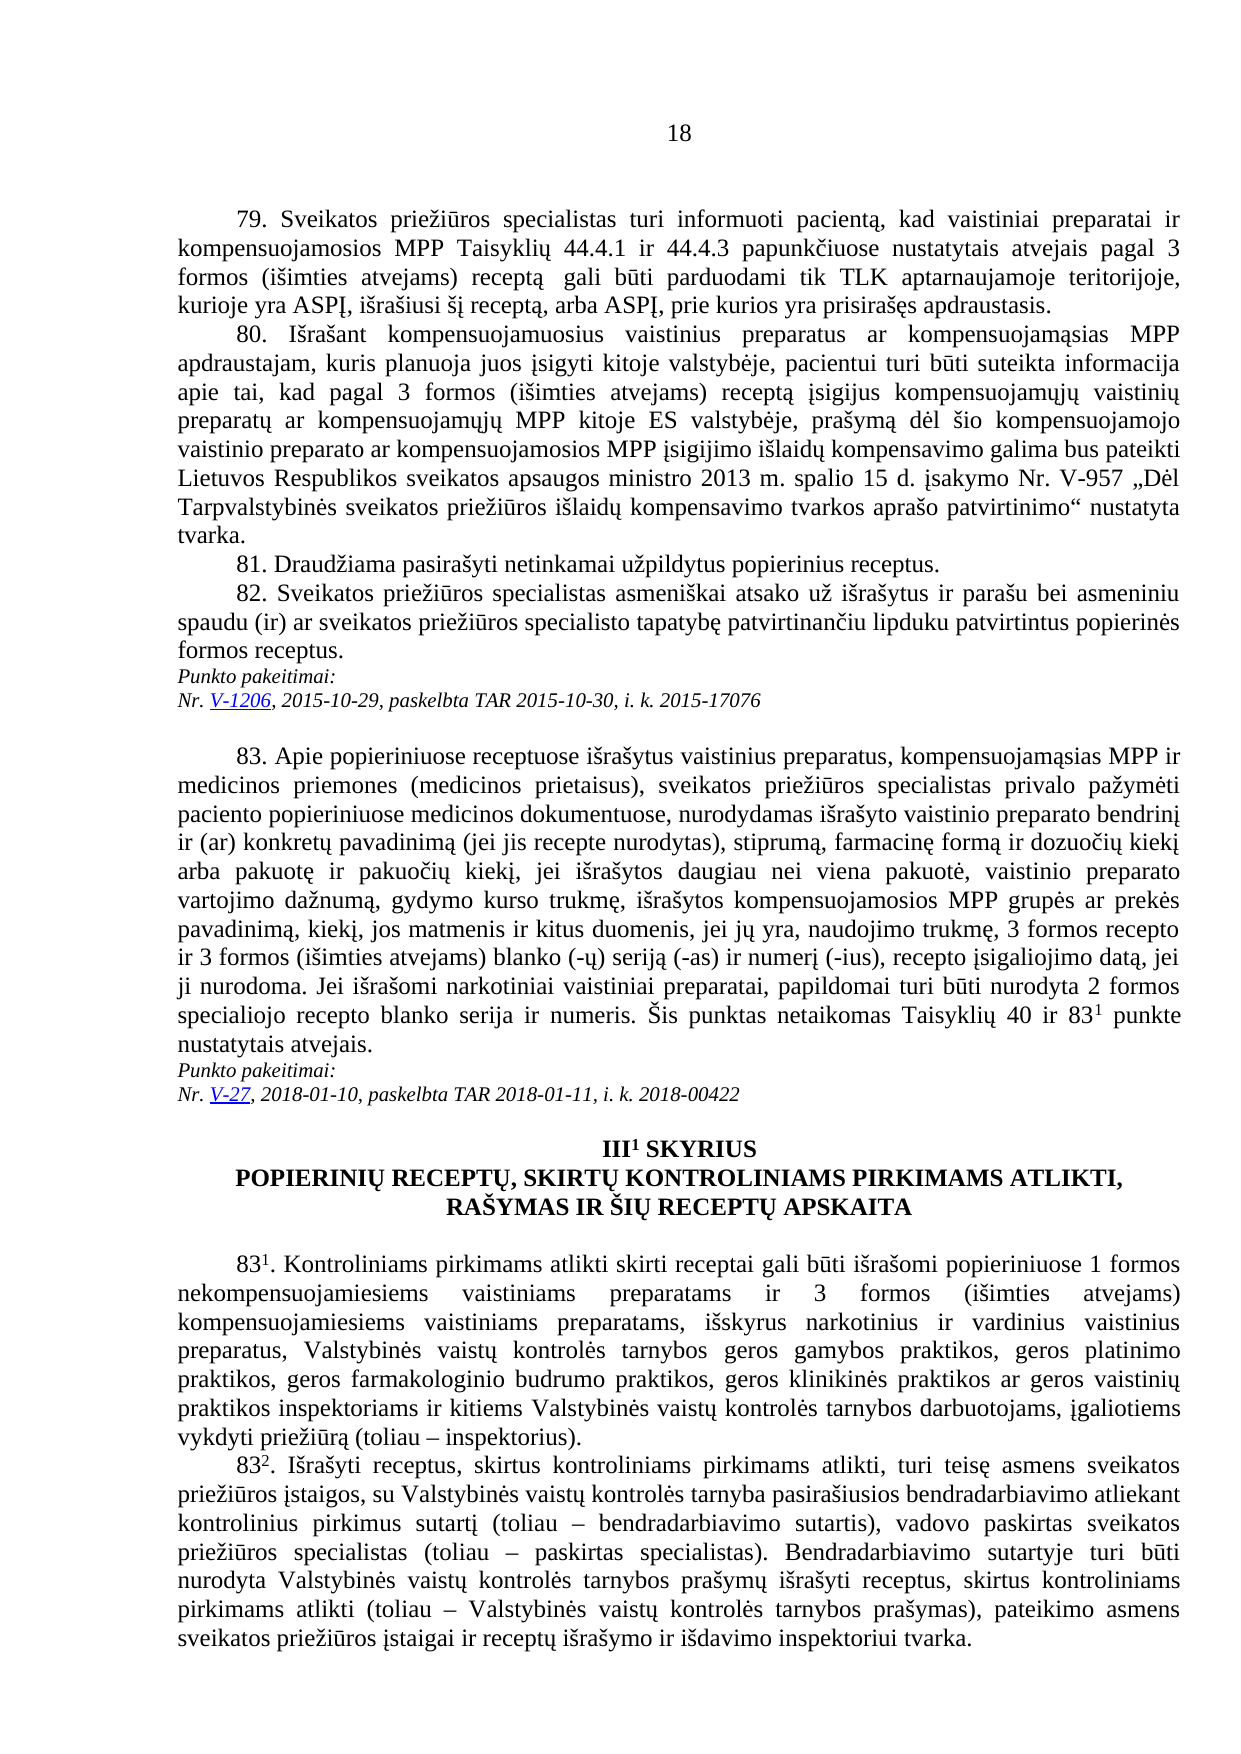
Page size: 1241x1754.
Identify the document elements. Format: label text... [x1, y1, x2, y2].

text Punkto pakeitimai: [177, 1057, 1181, 1082]
text 81. Draudžiama pasirašyti netinkamai užpildytus popierinius receptus. [177, 549, 1181, 578]
text Nr. V-1206, 2015-10-29, paskelbta TAR 2015-10-30, i. k. 2015-17076 [177, 688, 1181, 712]
text 79. Sveikatos priežiūros specialistas turi informuoti pacientą, kad vaistiniai preparatai ir kompensuojamosios MPP Taisyklių 44.4.1 ir 44.4.3 papunkčiuose nustatytais atvejais pagal 3 formos (išimties atvejams) receptą gali būti parduodami tik TLK aptarnaujamoje teritorijoje, kurioje yra ASPĮ, išrašiusi šį receptą, arba ASPĮ, prie kurios yra prisirašęs apdraustasis. [177, 204, 1181, 319]
text Nr. V-27, 2018-01-10, paskelbta TAR 2018-01-11, i. k. 2018-00422 [177, 1082, 1181, 1106]
text 80. Išrašant kompensuojamuosius vaistinius preparatus ar kompensuojamąsias MPP apdraustajam, kuris planuoja juos įsigyti kitoje valstybėje, pacientui turi būti suteikta informacija apie tai, kad pagal 3 formos (išimties atvejams) receptą įsigijus kompensuojamųjų vaistinių preparatų ar kompensuojamųjų MPP kitoje ES valstybėje, prašymą dėl šio kompensuojamojo vaistinio preparato ar kompensuojamosios MPP įsigijimo išlaidų kompensavimo galima bus pateikti Lietuvos Respublikos sveikatos apsaugos ministro 2013 m. spalio 15 d. įsakymo Nr. V-957 „Dėl Tarpvalstybinės sveikatos priežiūros išlaidų kompensavimo tvarkos aprašo patvirtinimo“ nustatyta tvarka. [177, 319, 1181, 549]
text Punkto pakeitimai: [177, 664, 1181, 688]
text III1 SKYRIUS [177, 1134, 1181, 1163]
text 832. Išrašyti receptus, skirtus kontroliniams pirkimams atlikti, turi teisę asmens sveikatos priežiūros įstaigos, su Valstybinės vaistų kontrolės tarnyba pasirašiusios bendradarbiavimo atliekant kontrolinius pirkimus sutartį (toliau – bendradarbiavimo sutartis), vadovo paskirtas sveikatos priežiūros specialistas (toliau – paskirtas specialistas). Bendradarbiavimo sutartyje turi būti nurodyta Valstybinės vaistų kontrolės tarnybos prašymų išrašyti receptus, skirtus kontroliniams pirkimams atlikti (toliau – Valstybinės vaistų kontrolės tarnybos prašymas), pateikimo asmens sveikatos priežiūros įstaigai ir receptų išrašymo ir išdavimo inspektoriui tvarka. [177, 1451, 1181, 1652]
text 82. Sveikatos priežiūros specialistas asmeniškai atsako už išrašytus ir parašu bei asmeniniu spaudu (ir) ar sveikatos priežiūros specialisto tapatybę patvirtinančiu lipduku patvirtintus popierinės formos receptus. [177, 578, 1181, 664]
text 83. Apie popieriniuose receptuose išrašytus vaistinius preparatus, kompensuojamąsias MPP ir medicinos priemones (medicinos prietaisus), sveikatos priežiūros specialistas privalo pažymėti paciento popieriniuose medicinos dokumentuose, nurodydamas išrašyto vaistinio preparato bendrinį ir (ar) konkretų pavadinimą (jei jis recepte nurodytas), stiprumą, farmacinę formą ir dozuočių kiekį arba pakuotę ir pakuočių kiekį, jei išrašytos daugiau nei viena pakuotė, vaistinio preparato vartojimo dažnumą, gydymo kurso trukmę, išrašytos kompensuojamosios MPP grupės ar prekės pavadinimą, kiekį, jos matmenis ir kitus duomenis, jei jų yra, naudojimo trukmę, 3 formos recepto ir 3 formos (išimties atvejams) blanko (-ų) seriją (-as) ir numerį (-ius), recepto įsigaliojimo datą, jei ji nurodoma. Jei išrašomi narkotiniai vaistiniai preparatai, papildomai turi būti nurodyta 2 formos specialiojo recepto blanko serija ir numeris. Šis punktas netaikomas Taisyklių 40 ir 831 punkte nustatytais atvejais. [177, 741, 1181, 1057]
text POPIERINIŲ RECEPTŲ, SKIRTŲ KONTROLINIAMS PIRKIMAMS ATLIKTI, RAŠYMAS IR ŠIŲ RECEPTŲ APSKAITA [177, 1163, 1181, 1221]
text 831. Kontroliniams pirkimams atlikti skirti receptai gali būti išrašomi popieriniuose 1 formos nekompensuojamiesiems vaistiniams preparatams ir 3 formos (išimties atvejams) kompensuojamiesiems vaistiniams preparatams, išskyrus narkotinius ir vardinius vaistinius preparatus, Valstybinės vaistų kontrolės tarnybos geros gamybos praktikos, geros platinimo praktikos, geros farmakologinio budrumo praktikos, geros klinikinės praktikos ar geros vaistinių praktikos inspektoriams ir kitiems Valstybinės vaistų kontrolės tarnybos darbuotojams, įgaliotiems vykdyti priežiūrą (toliau – inspektorius). [177, 1249, 1181, 1451]
